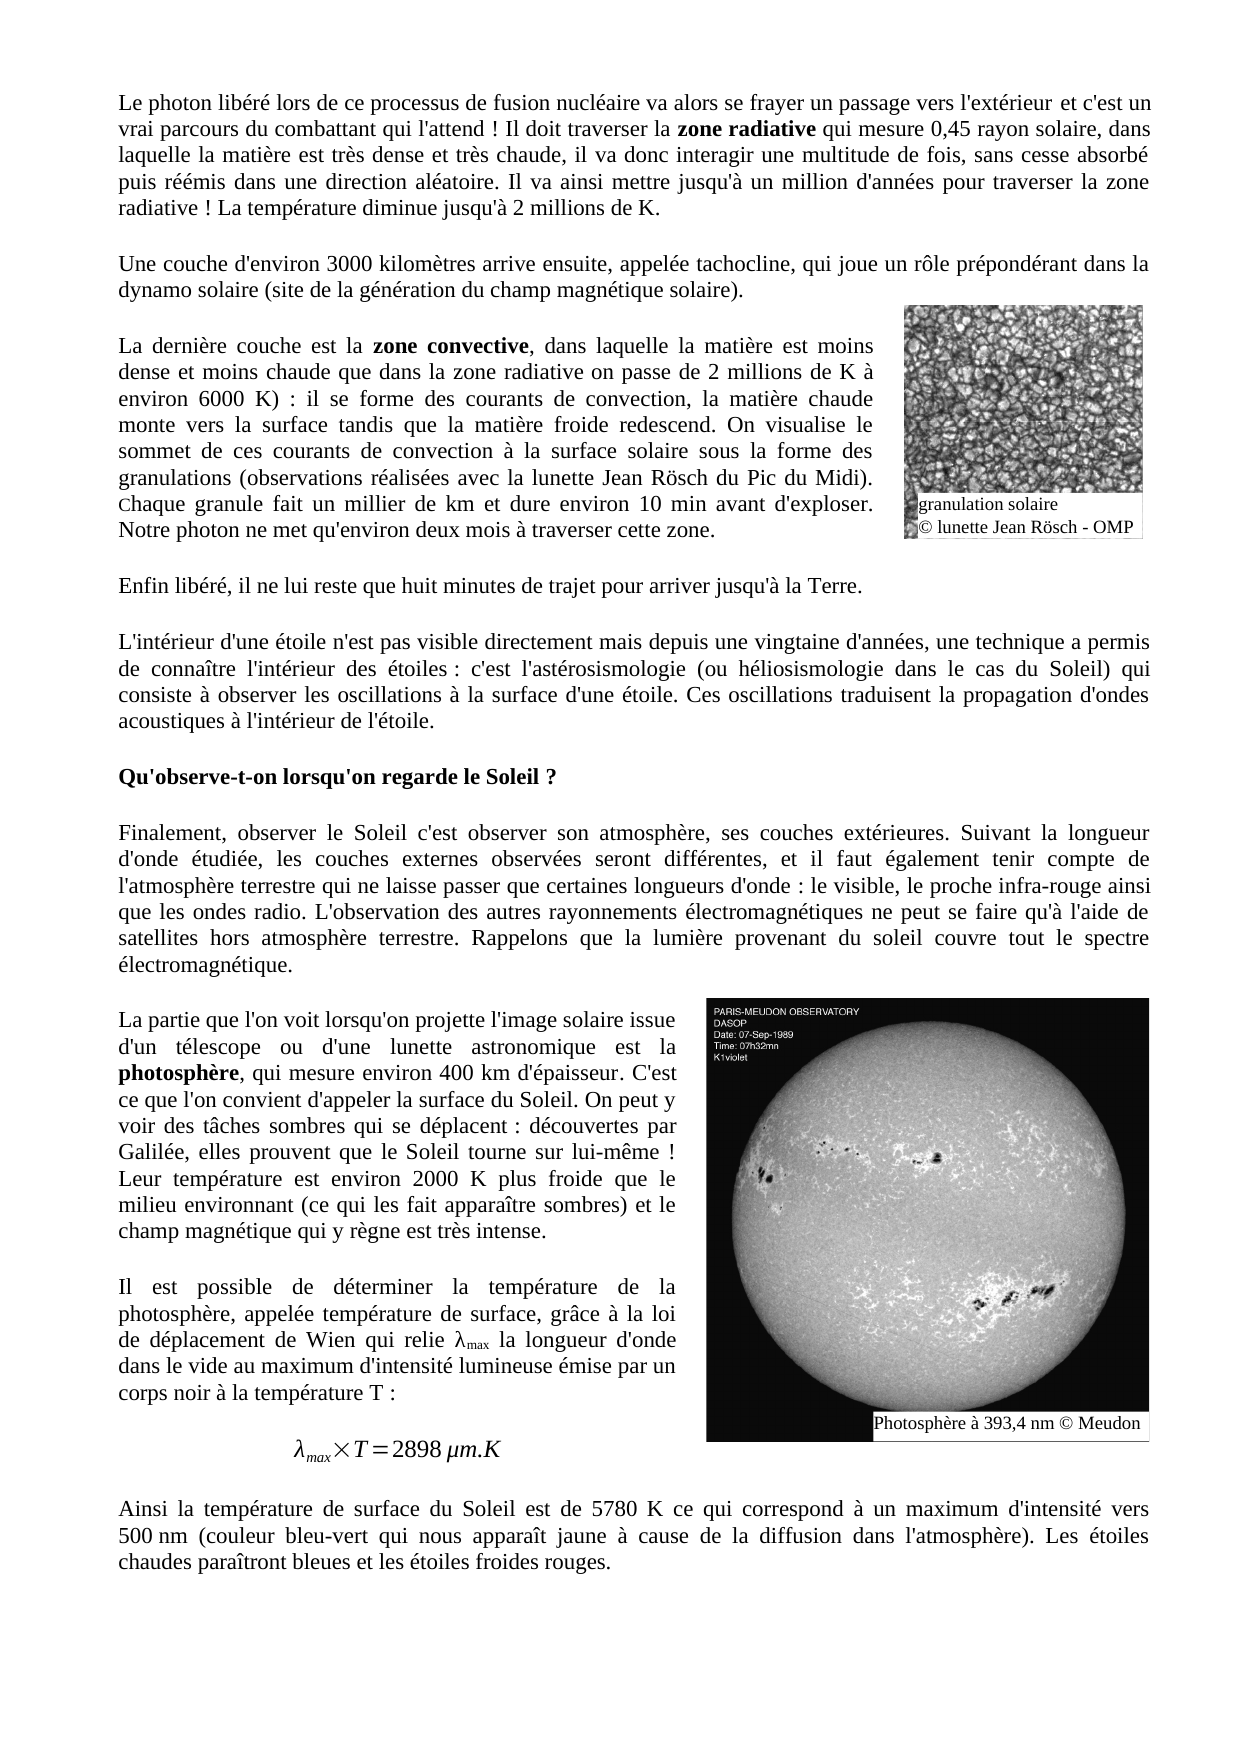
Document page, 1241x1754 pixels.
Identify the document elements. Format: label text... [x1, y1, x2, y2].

text L'intérieur d'une étoile n'est pas visible directement mais depuis une vingtaine d'années, une technique a permis de connaître l'intérieur des étoiles : c'est l'astérosismologie (ou héliosismologie dans le cas du Soleil) qui consiste à observer les oscillations à la surface d'une étoile. Ces oscillations traduisent la propagation d'ondes acoustiques à l'intérieur de l'étoile. [118, 628, 1151, 734]
picture [904, 305, 1143, 539]
text Ainsi la température de surface du Soleil est de 5780 K ce qui correspond à un maximum d'intensité vers 500 nm (couleur bleu-vert qui nous apparaît jaune à cause de la diffusion dans l'atmosphère). Les étoiles chaudes paraîtront bleues et les étoiles froides rouges. [118, 1495, 1151, 1574]
text La dernière couche est la zone convective, dans laquelle la matière est moins dense et moins chaude que dans la zone radiative on passe de 2 millions de K à environ 6000 K) : il se forme des courants de convection, la matière chaude monte vers la surface tandis que la matière froide redescend. On visualise le sommet de ces courants de convection à la surface solaire sous la forme des granulations (observations réalisées avec la lunette Jean Rösch du Pic du Midi). Chaque granule fait un millier de km et dure environ 10 min avant d'exploser. Notre photon ne met qu'environ deux mois à traverser cette zone. [118, 332, 1151, 543]
text Enfin libéré, il ne lui reste que huit minutes de trajet pour arriver jusqu'à la Terre. [118, 572, 1151, 599]
picture [706, 998, 1150, 1442]
text La partie que l'on voit lorsqu'on projette l'image solaire issue d'un télescope ou d'une lunette astronomique est la photosphère, qui mesure environ 400 km d'épaisseur. C'est ce que l'on convient d'appeler la surface du Soleil. On peut y voir des tâches sombres qui se déplacent : découvertes par Galilée, elles prouvent que le Soleil tourne sur lui-même ! Leur température est environ 2000 K plus froide que le milieu environnant (ce qui les fait apparaître sombres) et le champ magnétique qui y règne est très intense. [118, 1007, 706, 1244]
text Le photon libéré lors de ce processus de fusion nucléaire va alors se frayer un passage vers l'extérieur et c'est un vrai parcours du combattant qui l'attend ! Il doit traverser la zone radiative qui mesure 0,45 rayon solaire, dans laquelle la matière est très dense et très chaude, il va donc interagir une multitude de fois, sans cesse absorbé puis réémis dans une direction aléatoire. Il va ainsi mettre jusqu'à un million d'années pour traverser la zone radiative ! La température diminue jusqu'à 2 millions de K. [118, 89, 1151, 220]
text Qu'observe-t-on lorsqu'on regarde le Soleil ? [118, 763, 1151, 789]
text Il est possible de déterminer la température de la photosphère, appelée température de surface, grâce à la loi de déplacement de Wien qui relie λmax la longueur d'onde dans le vide au maximum d'intensité lumineuse émise par un corps noir à la température T : [118, 1273, 706, 1405]
text Une couche d'environ 3000 kilomètres arrive ensuite, appelée tachocline, qui joue un rôle prépondérant dans la dynamo solaire (site de la génération du champ magnétique solaire). [118, 250, 1151, 303]
text Finalement, observer le Soleil c'est observer son atmosphère, ses couches extérieures. Suivant la longueur d'onde étudiée, les couches externes observées seront différentes, et il faut également tenir compte de l'atmosphère terrestre qui ne laisse passer que certaines longueurs d'onde : le visible, le proche infra-rouge ainsi que les ondes radio. L'observation des autres rayonnements électromagnétiques ne peut se faire qu'à l'aide de satellites hors atmosphère terrestre. Rappelons que la lumière provenant du soleil couvre tout le spectre électromagnétique. [118, 819, 1151, 977]
